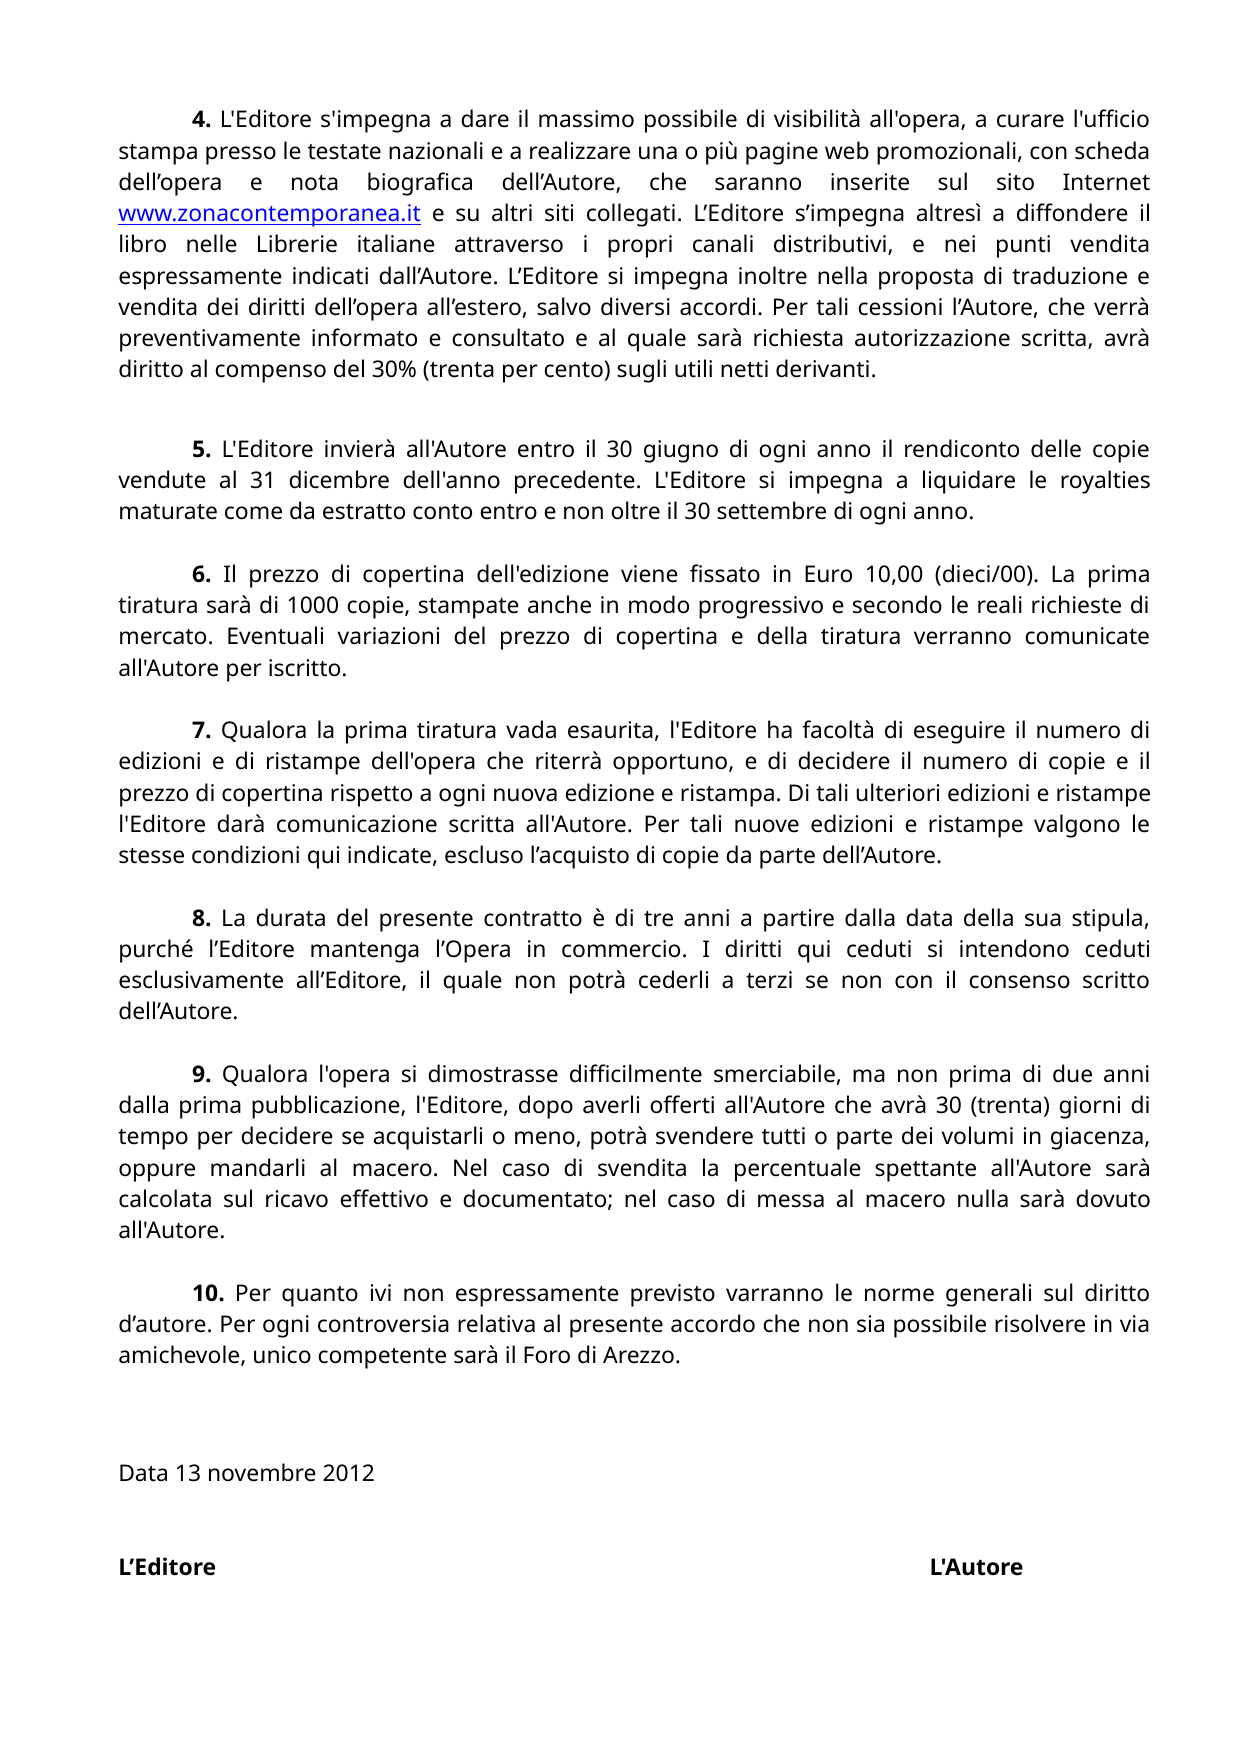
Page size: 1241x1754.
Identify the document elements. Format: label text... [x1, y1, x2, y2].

text L’Editore L'Autore [118, 1551, 1152, 1582]
text 7. Qualora la prima tiratura vada esaurita, l'Editore ha facoltà di eseguire il numero di edizioni e di ristampe dell'opera che riterrà opportuno, e di decidere il numero di copie e il prezzo di copertina rispetto a ogni nuova edizione e ristampa. Di tali ulteriori edizioni e ristampe l'Editore darà comunicazione scritta all'Autore. Per tali nuove edizioni e ristampe valgono le stesse condizioni qui indicate, escluso l’acquisto di copie da parte dell’Autore. [118, 714, 1152, 870]
text 8. La durata del presente contratto è di tre anni a partire dalla data della sua stipula, purché l’Editore mantenga l’Opera in commercio. I diritti qui ceduti si intendono ceduti esclusivamente all’Editore, il quale non potrà cederli a terzi se non con il consenso scritto dell’Autore. [118, 902, 1152, 1027]
text 6. Il prezzo di copertina dell'edizione viene fissato in Euro 10,00 (dieci/00). La prima tiratura sarà di 1000 copie, stampate anche in modo progressivo e secondo le reali richieste di mercato. Eventuali variazioni del prezzo di copertina e della tiratura verranno comunicate all'Autore per iscritto. [118, 558, 1152, 683]
text 10. Per quanto ivi non espressamente previsto varranno le norme generali sul diritto d’autore. Per ogni controversia relativa al presente accordo che non sia possibile risolvere in via amichevole, unico competente sarà il Foro di Arezzo. [118, 1277, 1152, 1370]
text Data 13 novembre 2012 [118, 1457, 1152, 1488]
text 9. Qualora l'opera si dimostrasse difficilmente smerciabile, ma non prima di due anni dalla prima pubblicazione, l'Editore, dopo averli offerti all'Autore che avrà 30 (trenta) giorni di tempo per decidere se acquistarli o meno, potrà svendere tutti o parte dei volumi in giacenza, oppure mandarli al macero. Nel caso di svendita la percentuale spettante all'Autore sarà calcolata sul ricavo effettivo e documentato; nel caso di messa al macero nulla sarà dovuto all'Autore. [118, 1058, 1152, 1245]
text 5. L'Editore invierà all'Autore entro il 30 giugno di ogni anno il rendiconto delle copie vendute al 31 dicembre dell'anno precedente. L'Editore si impegna a liquidare le royalties maturate come da estratto conto entro e non oltre il 30 settembre di ogni anno. [118, 433, 1152, 527]
text 4. L'Editore s'impegna a dare il massimo possibile di visibilità all'opera, a curare l'ufficio stampa presso le testate nazionali e a realizzare una o più pagine web promozionali, con scheda dell’opera e nota biografica dell’Autore, che saranno inserite sul sito Internet www.zonacontemporanea.it e su altri siti collegati. L’Editore s’impegna altresì a diffondere il libro nelle Librerie italiane attraverso i propri canali distributivi, e nei punti vendita espressamente indicati dall’Autore. L’Editore si impegna inoltre nella proposta di traduzione e vendita dei diritti dell’opera all’estero, salvo diversi accordi. Per tali cessioni l’Autore, che verrà preventivamente informato e consultato e al quale sarà richiesta autorizzazione scritta, avrà diritto al compenso del 30% (trenta per cento) sugli utili netti derivanti. [118, 103, 1152, 385]
